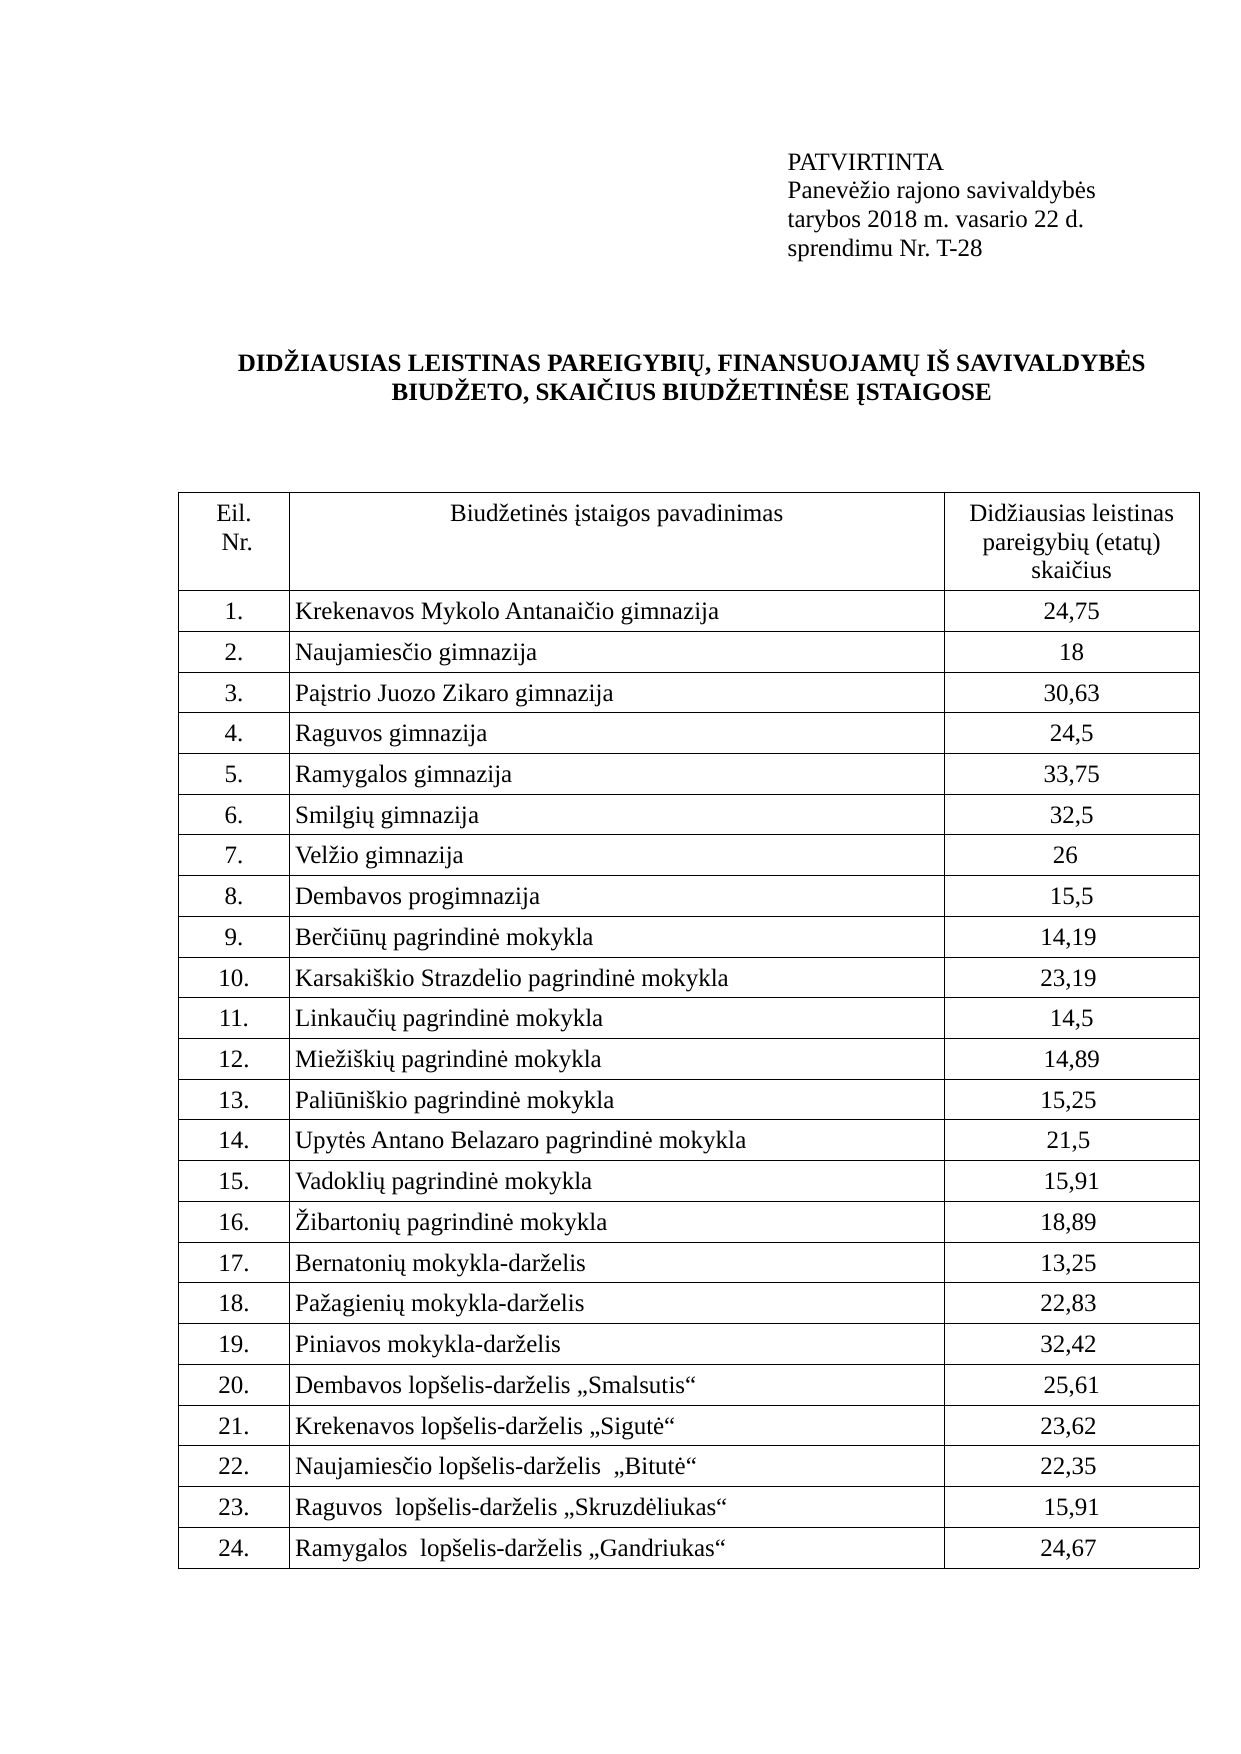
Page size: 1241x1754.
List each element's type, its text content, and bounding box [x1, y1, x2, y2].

table_cell Smilgių gimnazija [290, 795, 944, 834]
table_header Eil. Nr. [179, 493, 289, 590]
table_cell 20. [179, 1365, 289, 1404]
table_cell 15. [179, 1161, 289, 1201]
table_cell 2. [179, 632, 289, 671]
table_cell Upytės Antano Belazaro pagrindinė mokykla [290, 1120, 944, 1160]
table_cell 22,35 [945, 1446, 1199, 1486]
table_cell 21. [179, 1406, 289, 1445]
text PATVIRTINTA [712, 147, 1196, 175]
table_cell 21,5 [945, 1120, 1199, 1160]
table_cell Raguvos gimnazija [290, 713, 944, 753]
table_cell 18. [179, 1283, 289, 1323]
table_cell Dembavos lopšelis-darželis „Smalsutis“ [290, 1365, 944, 1404]
table_cell 8. [179, 876, 289, 916]
table_cell 33,75 [945, 754, 1199, 793]
table_cell 15,91 [945, 1487, 1199, 1527]
table_cell 23,62 [945, 1406, 1199, 1445]
table_cell Paliūniškio pagrindinė mokykla [290, 1080, 944, 1119]
table_cell 6. [179, 795, 289, 834]
table_cell Vadoklių pagrindinė mokykla [290, 1161, 944, 1201]
table_cell Ramygalos lopšelis-darželis „Gandriukas“ [290, 1528, 944, 1567]
table_cell Paįstrio Juozo Zikaro gimnazija [290, 673, 944, 712]
table_cell 7. [179, 835, 289, 875]
table_cell 18,89 [945, 1202, 1199, 1242]
table_cell 24,5 [945, 713, 1199, 753]
table_cell 23. [179, 1487, 289, 1527]
table_cell 22,83 [945, 1283, 1199, 1323]
table_cell Pažagienių mokykla-darželis [290, 1283, 944, 1323]
table_cell 9. [179, 917, 289, 956]
table_cell 16. [179, 1202, 289, 1242]
table_cell 14,5 [945, 998, 1199, 1038]
table_cell 14. [179, 1120, 289, 1160]
table_cell 17. [179, 1243, 289, 1282]
text DIDŽIAUSIAS LEISTINAS PAREIGYBIŲ, FINANSUOJAMŲ IŠ SAVIVALDYBĖS BIUDŽETO, SKAIČIUS BIUDŽETINĖSE ĮSTAIGOSE [187, 348, 1196, 405]
table_cell 19. [179, 1324, 289, 1364]
table_cell Miežiškių pagrindinė mokykla [290, 1039, 944, 1079]
table_cell 24,67 [945, 1528, 1199, 1567]
table_cell 15,25 [945, 1080, 1199, 1119]
table_cell 24. [179, 1528, 289, 1567]
table_cell 13. [179, 1080, 289, 1119]
table_cell Krekenavos Mykolo Antanaičio gimnazija [290, 591, 944, 631]
table_cell 13,25 [945, 1243, 1199, 1282]
table_cell Linkaučių pagrindinė mokykla [290, 998, 944, 1038]
table_cell 14,89 [945, 1039, 1199, 1079]
table_cell 4. [179, 713, 289, 753]
table_header Biudžetinės įstaigos pavadinimas [290, 493, 944, 590]
table_cell 24,75 [945, 591, 1199, 631]
text tarybos 2018 m. vasario 22 d. [187, 204, 1196, 233]
table_cell Piniavos mokykla-darželis [290, 1324, 944, 1364]
table_cell Dembavos progimnazija [290, 876, 944, 916]
table_cell Bernatonių mokykla-darželis [290, 1243, 944, 1282]
table_cell 1. [179, 591, 289, 631]
table_cell Krekenavos lopšelis-darželis „Sigutė“ [290, 1406, 944, 1445]
table_cell 12. [179, 1039, 289, 1079]
table_cell 30,63 [945, 673, 1199, 712]
table_cell 23,19 [945, 958, 1199, 997]
table_cell Velžio gimnazija [290, 835, 944, 875]
table_cell 22. [179, 1446, 289, 1486]
table_cell Naujamiesčio lopšelis-darželis „Bitutė“ [290, 1446, 944, 1486]
table_cell 14,19 [945, 917, 1199, 956]
table_cell 15,5 [945, 876, 1199, 916]
table_cell 11. [179, 998, 289, 1038]
table_cell 26 [945, 835, 1199, 875]
table_cell Karsakiškio Strazdelio pagrindinė mokykla [290, 958, 944, 997]
table_cell 15,91 [945, 1161, 1199, 1201]
table_cell Raguvos lopšelis-darželis „Skruzdėliukas“ [290, 1487, 944, 1527]
table_cell 32,5 [945, 795, 1199, 834]
table_cell 25,61 [945, 1365, 1199, 1404]
table_cell 18 [945, 632, 1199, 671]
table_cell 5. [179, 754, 289, 793]
table_cell 32,42 [945, 1324, 1199, 1364]
table_cell Žibartonių pagrindinė mokykla [290, 1202, 944, 1242]
table_cell Berčiūnų pagrindinė mokykla [290, 917, 944, 956]
table_cell 10. [179, 958, 289, 997]
text Panevėžio rajono savivaldybės [187, 175, 1196, 204]
table_cell Ramygalos gimnazija [290, 754, 944, 793]
text sprendimu Nr. T-28 [187, 233, 1196, 262]
table_cell 3. [179, 673, 289, 712]
table_header Didžiausias leistinas pareigybių (etatų) skaičius [945, 493, 1199, 590]
table_cell Naujamiesčio gimnazija [290, 632, 944, 671]
